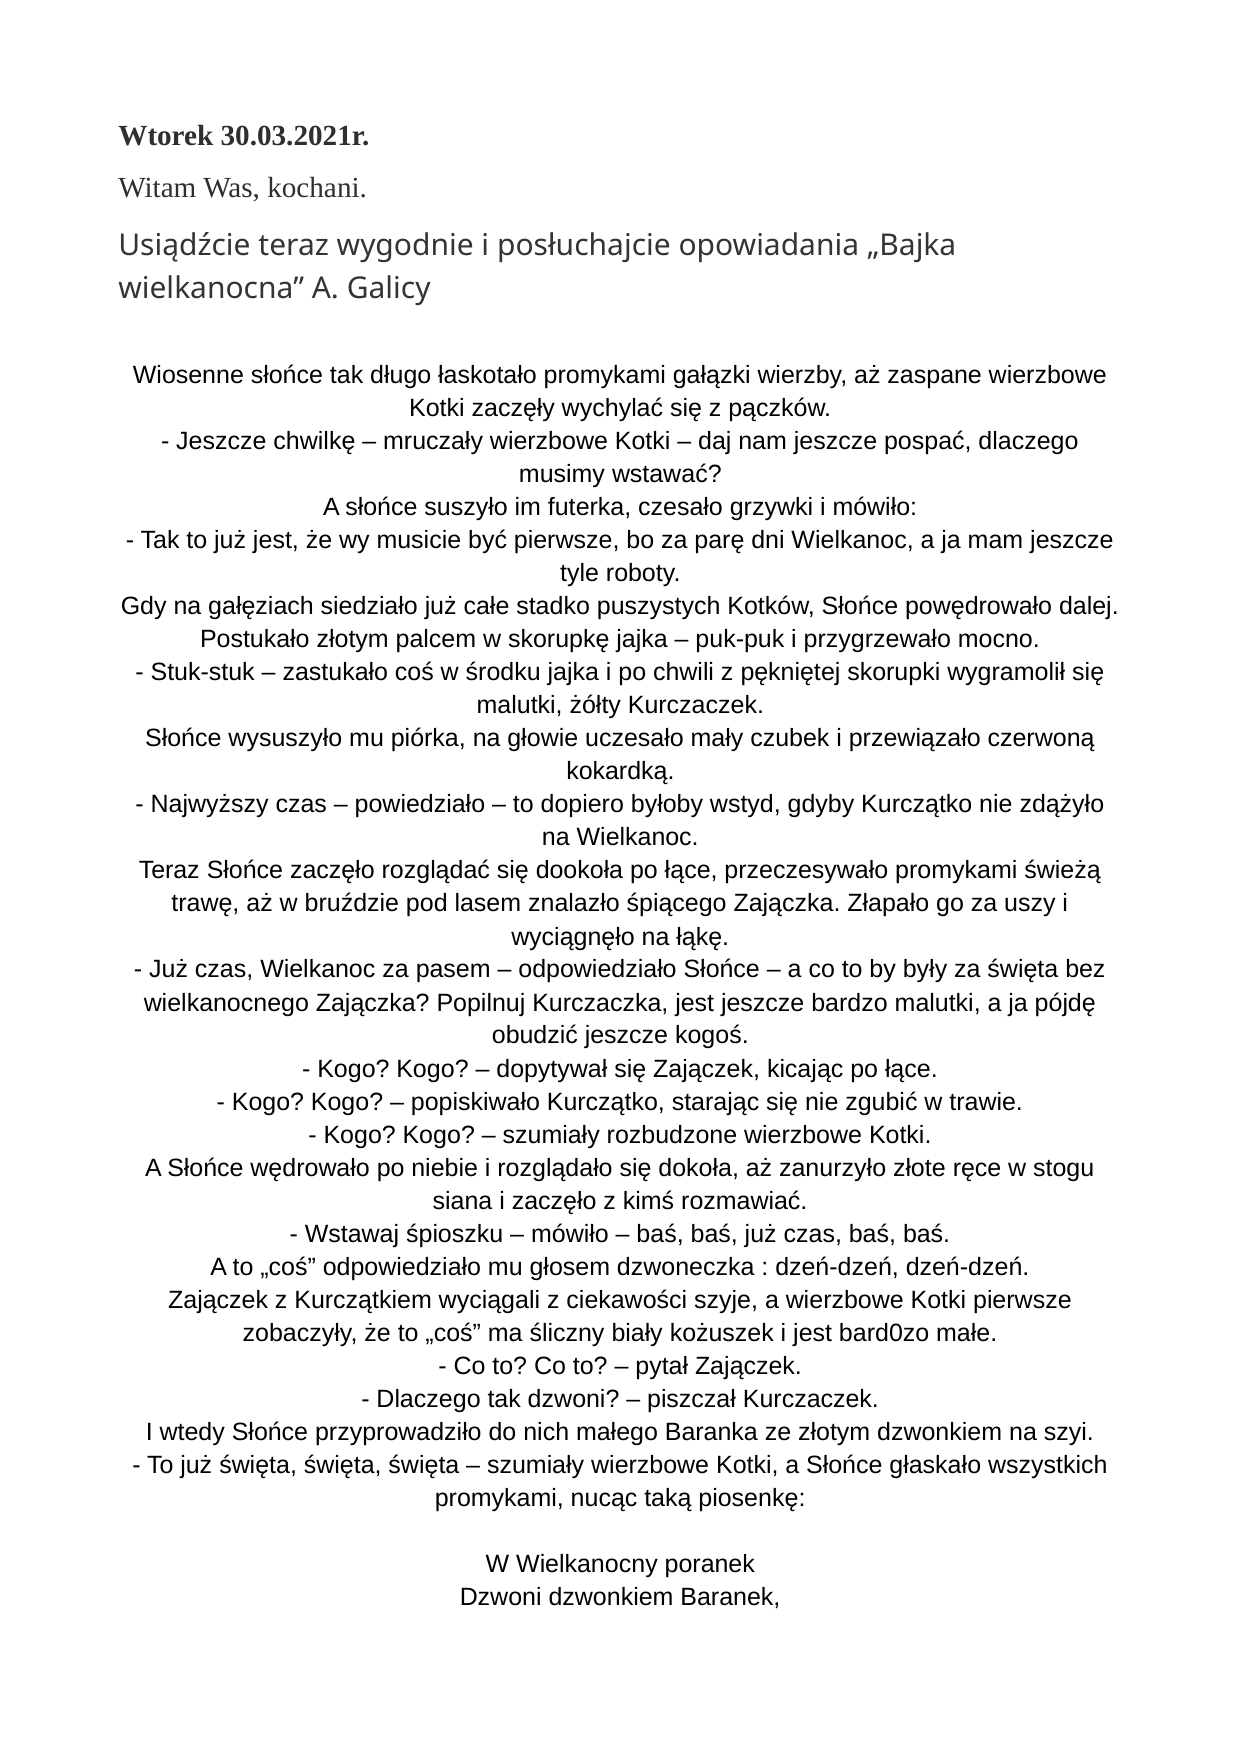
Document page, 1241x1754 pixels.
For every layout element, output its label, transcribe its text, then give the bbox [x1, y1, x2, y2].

text Usiądźcie teraz wygodnie i posłuchajcie opowiadania „Bajka wielkanocna” A. Galicy [118, 223, 1122, 308]
text Witam Was, kochani. [118, 171, 1122, 204]
text Wtorek 30.03.2021r. [118, 118, 1122, 152]
text Wiosenne słońce tak długo łaskotało promykami gałązki wierzby, aż zaspane wierzbowe Kotki zaczęły wychylać się z pączków. - Jeszcze chwilkę – mruczały wierzbowe Kotki – daj nam jeszcze pospać, dlaczego musimy wstawać? A słońce suszyło im futerka, czesało grzywki i mówiło: - Tak to już jest, że wy musicie być pierwsze, bo za parę dni Wielkanoc, a ja mam jeszcze tyle roboty. Gdy na gałęziach siedziało już całe stadko puszystych Kotków, Słońce powędrowało dalej. Postukało złotym palcem w skorupkę jajka – puk-puk i przygrzewało mocno. - Stuk-stuk – zastukało coś w środku jajka i po chwili z pękniętej skorupki wygramolił się malutki, żółty Kurczaczek. Słońce wysuszyło mu piórka, na głowie uczesało mały czubek i przewiązało czerwoną kokardką. - Najwyższy czas – powiedziało – to dopiero byłoby wstyd, gdyby Kurczątko nie zdążyło na Wielkanoc. Teraz Słońce zaczęło rozglądać się dookoła po łące, przeczesywało promykami świeżą trawę, aż w bruździe pod lasem znalazło śpiącego Zajączka. Złapało go za uszy i wyciągnęło na łąkę. - Już czas, Wielkanoc za pasem – odpowiedziało Słońce – a co to by były za święta bez wielkanocnego Zajączka? Popilnuj Kurczaczka, jest jeszcze bardzo malutki, a ja pójdę obudzić jeszcze kogoś. - Kogo? Kogo? – dopytywał się Zajączek, kicając po łące. - Kogo? Kogo? – popiskiwało Kurczątko, starając się nie zgubić w trawie. - Kogo? Kogo? – szumiały rozbudzone wierzbowe Kotki. A Słońce wędrowało po niebie i rozglądało się dokoła, aż zanurzyło złote ręce w stogu siana i zaczęło z kimś rozmawiać. - Wstawaj śpioszku – mówiło – baś, baś, już czas, baś, baś. A to „coś” odpowiedziało mu głosem dzwoneczka : dzeń-dzeń, dzeń-dzeń. Zajączek z Kurczątkiem wyciągali z ciekawości szyje, a wierzbowe Kotki pierwsze zobaczyły, że to „coś” ma śliczny biały kożuszek i jest bard0zo małe. - Co to? Co to? – pytał Zajączek. - Dlaczego tak dzwoni? – piszczał Kurczaczek. I wtedy Słońce przyprowadziło do nich małego Baranka ze złotym dzwonkiem na szyi. - To już święta, święta, święta – szumiały wierzbowe Kotki, a Słońce głaskało wszystkich promykami, nucąc taką piosenkę: W Wielkanocny poranek Dzwoni dzwonkiem Baranek, [118, 327, 1122, 1611]
